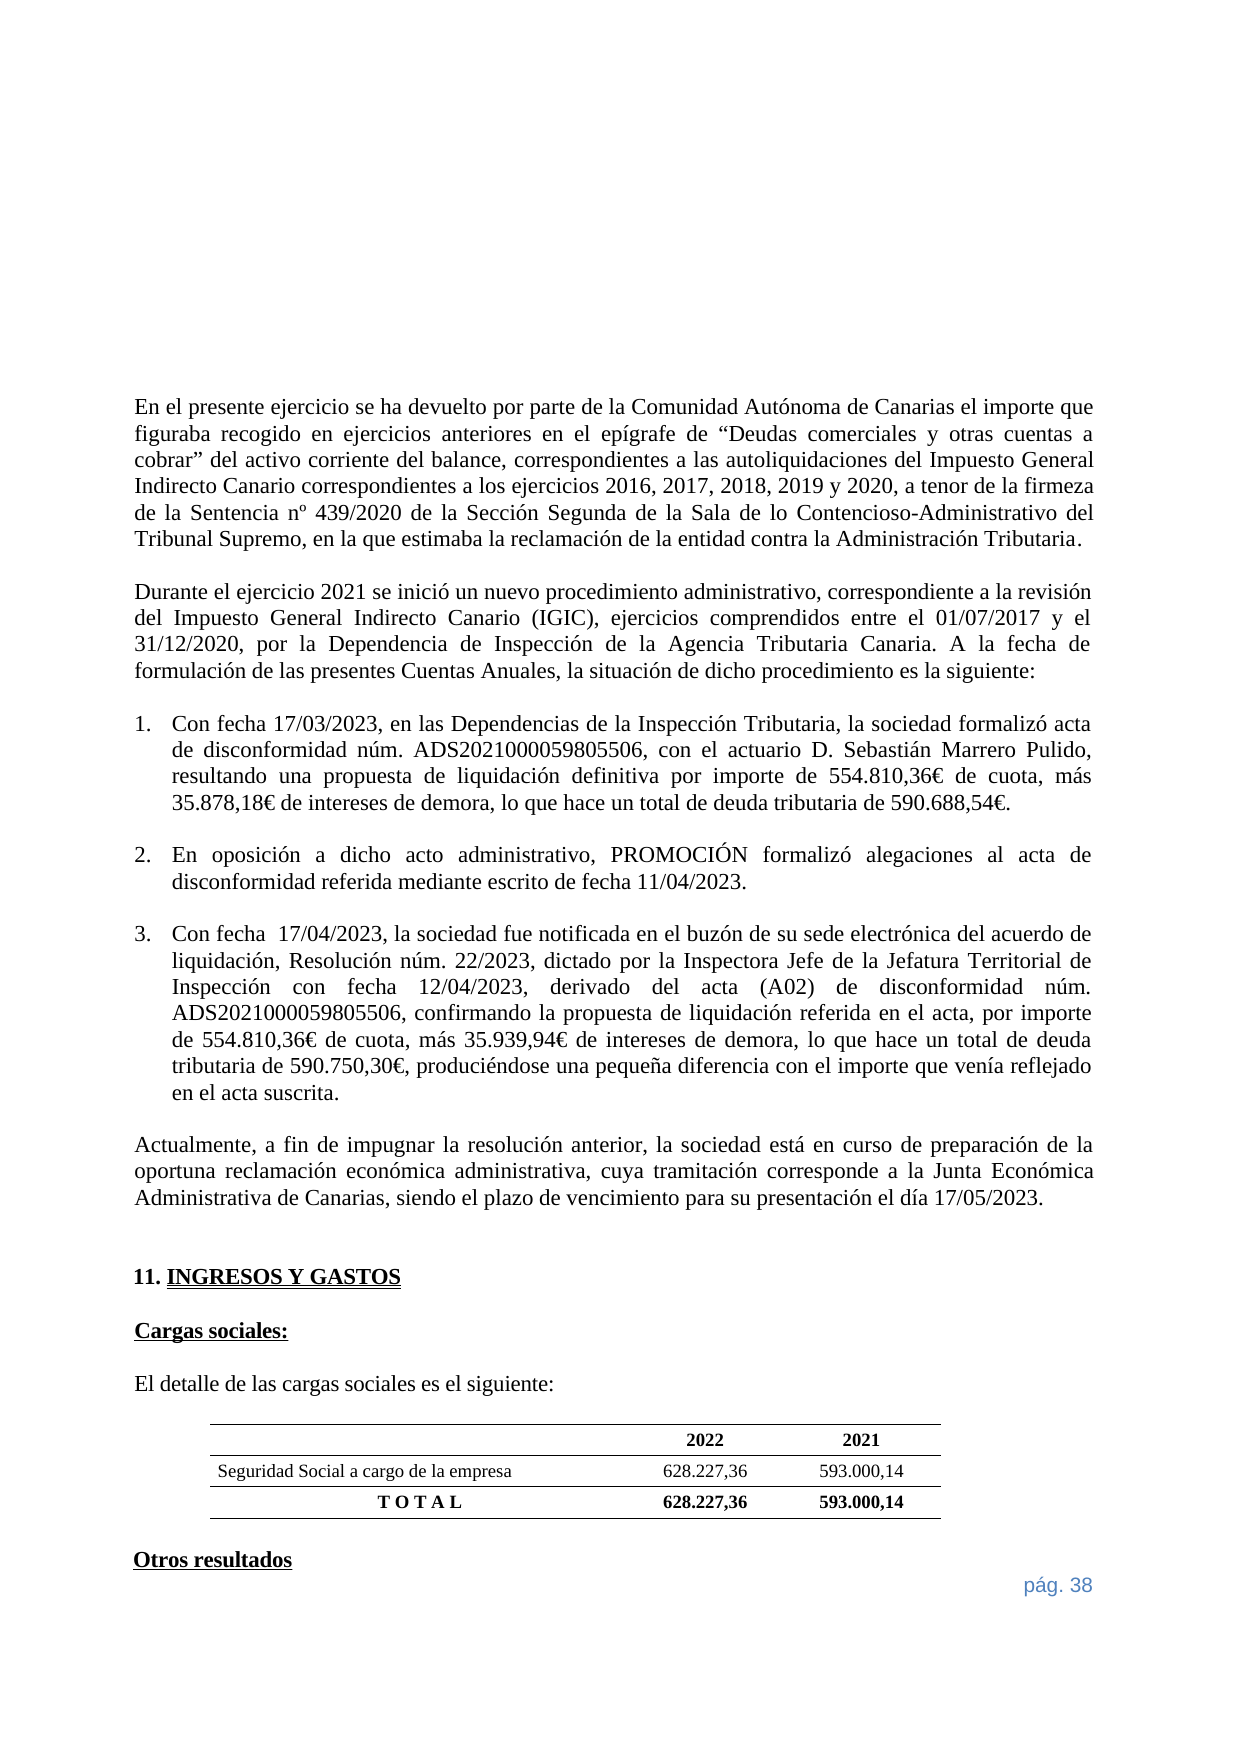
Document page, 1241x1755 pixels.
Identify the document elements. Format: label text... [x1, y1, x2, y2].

text Durante el ejercicio 2021 se inició un nuevo procedimiento administrativo, correspondiente a la revisión del Impuesto General Indirecto Canario (IGIC), ejercicios comprendidos entre el 01/07/2017 y el 31/12/2020, por la Dependencia de Inspección de la Agencia Tributaria Canaria. A la fecha de formulación de las presentes Cuentas Anuales, la situación de dicho procedimiento es la siguiente: [134, 578, 1093, 683]
table_cell 628.227,36 [629, 1456, 781, 1486]
table_header [210, 1425, 629, 1455]
table_cell 593.000,14 [781, 1456, 941, 1486]
table_header 2022 [629, 1425, 781, 1455]
text Otros resultados [133, 1546, 1095, 1572]
text En el presente ejercicio se ha devuelto por parte de la Comunidad Autónoma de Canarias el importe que figuraba recogido en ejercicios anteriores en el epígrafe de “Deudas comerciales y otras cuentas a cobrar” del activo corriente del balance, correspondientes a las autoliquidaciones del Impuesto General Indirecto Canario correspondientes a los ejercicios 2016, 2017, 2018, 2019 y 2020, a tenor de la firmeza de la Sentencia nº 439/2020 de la Sección Segunda de la Sala de lo Contencioso-Administrativo del Tribunal Supremo, en la que estimaba la reclamación de la entidad contra la Administración Tributaria. [134, 393, 1095, 551]
table_cell 628.227,36 [629, 1487, 781, 1517]
text Actualmente, a fin de impugnar la resolución anterior, la sociedad está en curso de preparación de la oportuna reclamación económica administrativa, cuya tramitación corresponde a la Junta Económica Administrativa de Canarias, siendo el plazo de vencimiento para su presentación el día 17/05/2023. [134, 1131, 1095, 1210]
table_cell Seguridad Social a cargo de la empresa [210, 1456, 629, 1486]
table_header 2021 [781, 1425, 941, 1455]
text Cargas sociales: [134, 1317, 1092, 1343]
table_cell 593.000,14 [781, 1487, 941, 1517]
text El detalle de las cargas sociales es el siguiente: [134, 1370, 1092, 1396]
text 11. INGRESOS Y GASTOS [59, 1263, 1093, 1289]
list En oposición a dicho acto administrativo, PROMOCIÓN formalizó alegaciones al acta de disconformidad referida mediante escrito de fecha 11/04/2023. [134, 841, 1093, 894]
list Con fecha 17/03/2023, en las Dependencias de la Inspección Tributaria, la sociedad formalizó acta de disconformidad núm. ADS2021000059805506, con el actuario D. Sebastián Marrero Pulido, resultando una propuesta de liquidación definitiva por importe de 554.810,36€ de cuota, más 35.878,18€ de intereses de demora, lo que hace un total de deuda tributaria de 590.688,54€. [134, 709, 1093, 815]
table_cell T O T A L [210, 1487, 629, 1517]
list Con fecha 17/04/2023, la sociedad fue notificada en el buzón de su sede electrónica del acuerdo de liquidación, Resolución núm. 22/2023, dictado por la Inspectora Jefe de la Jefatura Territorial de Inspección con fecha 12/04/2023, derivado del acta (A02) de disconformidad núm. ADS2021000059805506, confirmando la propuesta de liquidación referida en el acta, por importe de 554.810,36€ de cuota, más 35.939,94€ de intereses de demora, lo que hace un total de deuda tributaria de 590.750,30€, produciéndose una pequeña diferencia con el importe que venía reflejado en el acta suscrita. [134, 920, 1093, 1105]
